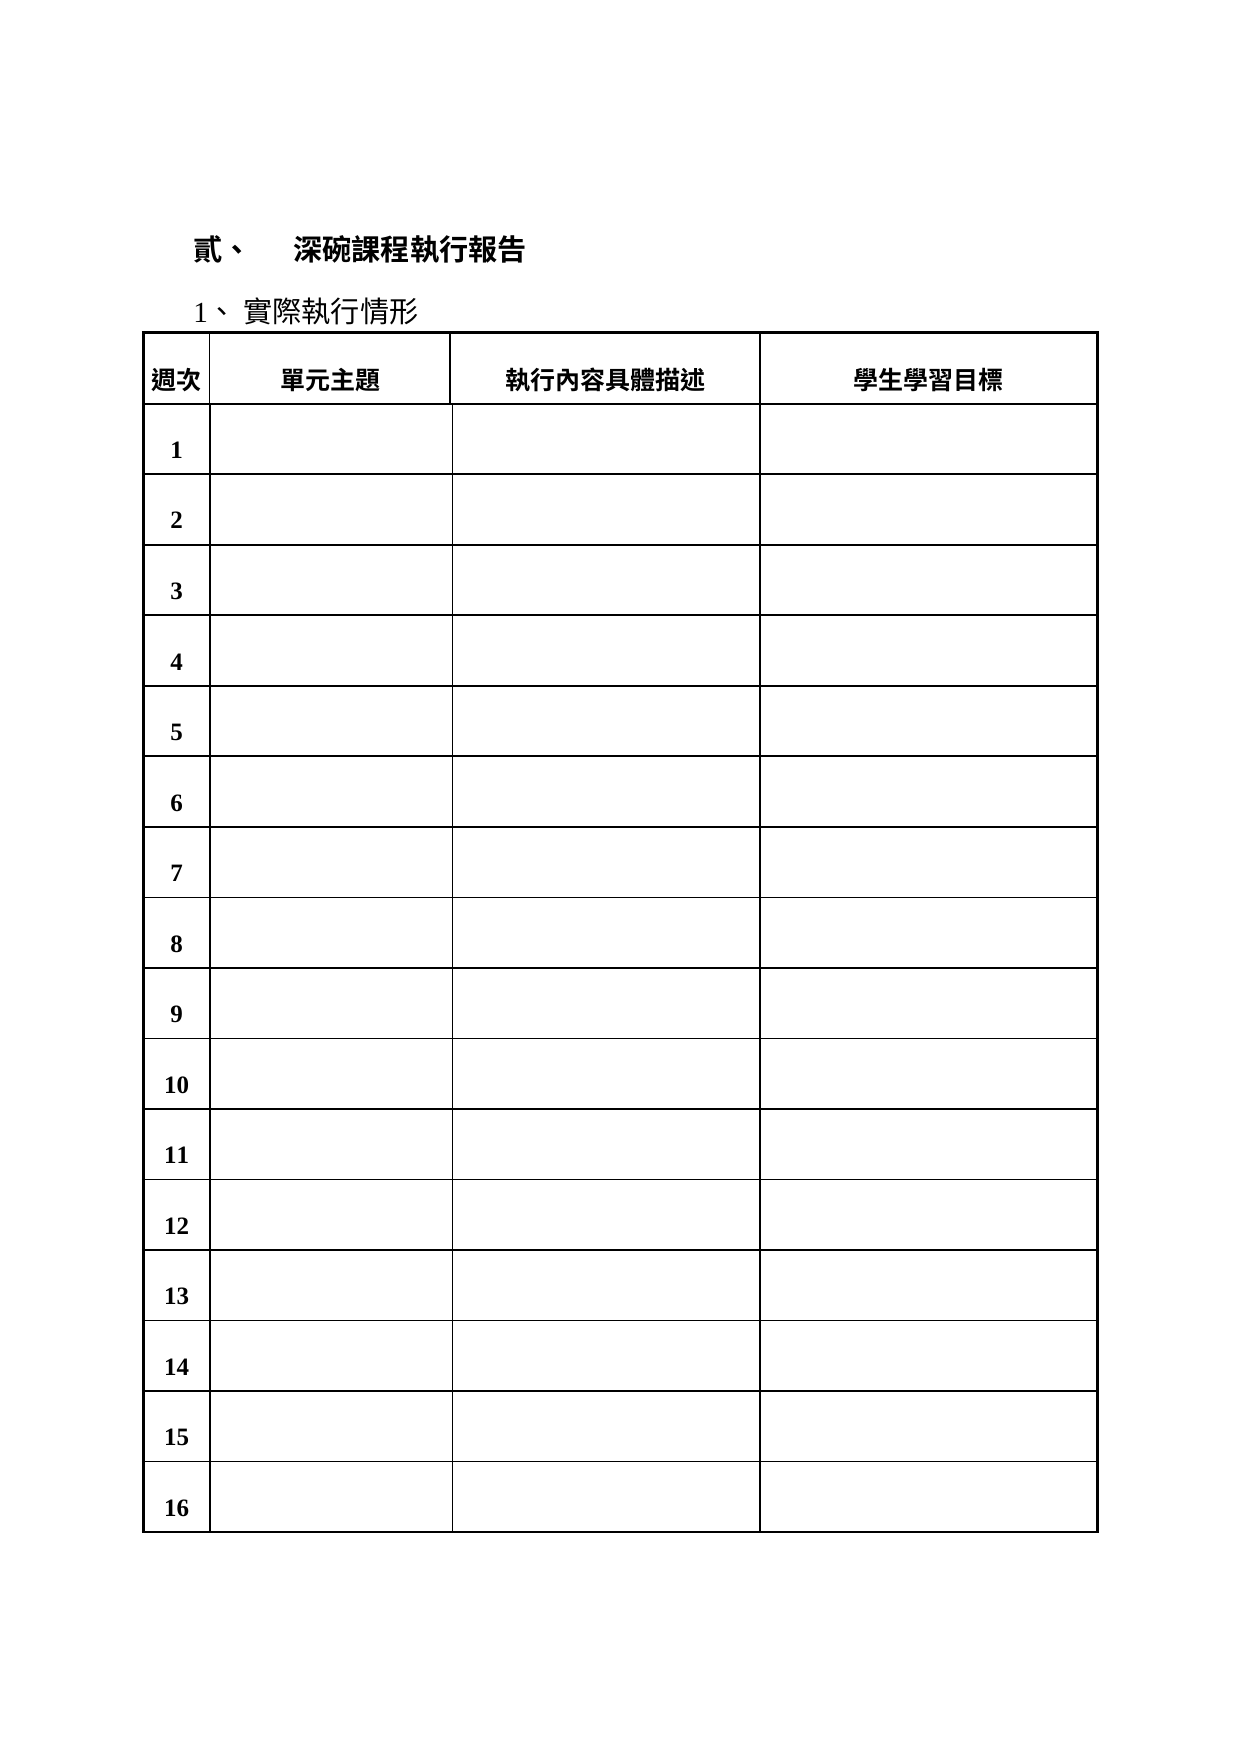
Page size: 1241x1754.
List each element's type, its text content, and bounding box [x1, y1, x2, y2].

table_cell 4 [145, 616, 209, 685]
table_cell [211, 1180, 452, 1249]
table_cell [211, 1251, 452, 1319]
table_cell 6 [145, 757, 209, 826]
table_cell [453, 616, 759, 685]
table_cell 11 [145, 1110, 209, 1178]
table_header 週次 [145, 334, 209, 403]
table_header 單元主題 [210, 334, 449, 403]
table_cell [761, 1392, 1096, 1461]
table_cell 16 [145, 1462, 209, 1531]
table_cell [211, 616, 452, 685]
table_cell [211, 1039, 452, 1108]
table_cell [761, 1180, 1096, 1249]
table_cell [211, 757, 452, 826]
table_cell [453, 1462, 759, 1531]
table_cell [761, 405, 1096, 473]
table_cell [761, 828, 1096, 896]
table_cell [211, 1321, 452, 1390]
table_cell [211, 546, 452, 614]
table_cell [453, 687, 759, 755]
table_cell 5 [145, 687, 209, 755]
table_cell 13 [145, 1251, 209, 1319]
table_cell [453, 1321, 759, 1390]
table_cell [761, 969, 1096, 1037]
table_cell [453, 1392, 759, 1461]
table_cell [453, 898, 759, 967]
table_cell 8 [145, 898, 209, 967]
table_cell [761, 898, 1096, 967]
table_cell 1 [145, 405, 209, 473]
table_cell [453, 405, 759, 473]
table_cell [453, 969, 759, 1037]
table_cell [761, 475, 1096, 544]
table_cell 7 [145, 828, 209, 896]
table_cell 2 [145, 475, 209, 544]
table_cell [761, 1039, 1096, 1108]
table_cell [761, 1110, 1096, 1178]
list 實際執行情形 [193, 268, 1122, 331]
table_cell [761, 616, 1096, 685]
table_cell [453, 828, 759, 896]
table_cell 9 [145, 969, 209, 1037]
list 深碗課程執行報告 [193, 206, 1122, 268]
table_cell [453, 475, 759, 544]
table_cell 14 [145, 1321, 209, 1390]
table_cell [211, 898, 452, 967]
table_cell [453, 546, 759, 614]
table_cell [453, 1180, 759, 1249]
table_cell 3 [145, 546, 209, 614]
table_cell [453, 757, 759, 826]
table_cell [761, 1462, 1096, 1531]
table_cell [211, 1462, 452, 1531]
table_cell [453, 1251, 759, 1319]
table_cell [211, 828, 452, 896]
table_header 執行內容具體描述 [451, 334, 759, 403]
table_cell [761, 546, 1096, 614]
table_cell [211, 687, 452, 755]
table_cell 12 [145, 1180, 209, 1249]
table_header 學生學習目標 [761, 334, 1096, 403]
table_cell 15 [145, 1392, 209, 1461]
table_cell [211, 475, 452, 544]
table_cell [211, 969, 452, 1037]
table_cell [211, 1392, 452, 1461]
table_cell [211, 405, 452, 473]
table_cell [211, 1110, 452, 1178]
table_cell 10 [145, 1039, 209, 1108]
table_cell [453, 1110, 759, 1178]
table_cell [761, 687, 1096, 755]
table_cell [761, 1321, 1096, 1390]
table_cell [761, 757, 1096, 826]
table_cell [453, 1039, 759, 1108]
table_cell [761, 1251, 1096, 1319]
